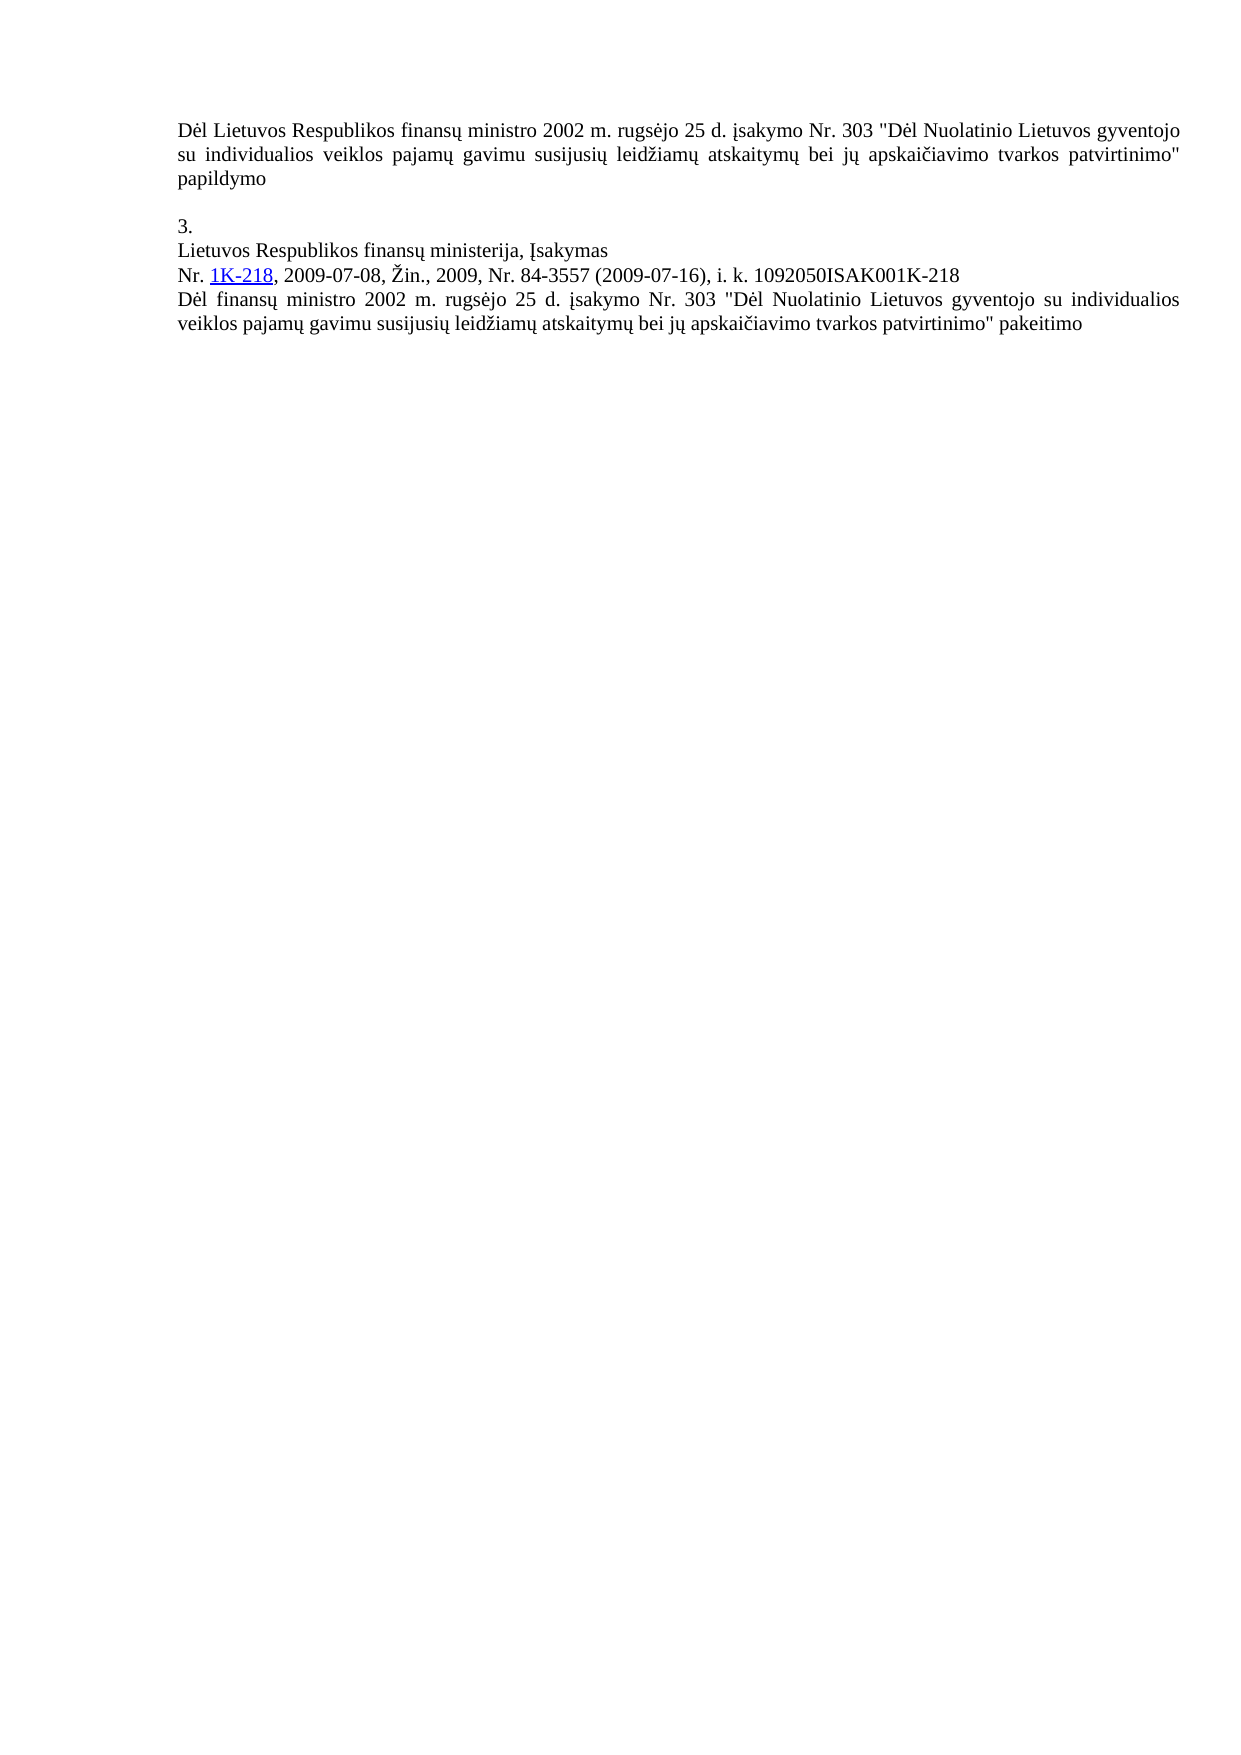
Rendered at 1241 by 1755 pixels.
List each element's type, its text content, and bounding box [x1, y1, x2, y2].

text Dėl finansų ministro 2002 m. rugsėjo 25 d. įsakymo Nr. 303 "Dėl Nuolatinio Lietuvos gyventojo su individualios veiklos pajamų gavimu susijusių leidžiamų atskaitymų bei jų apskaičiavimo tvarkos patvirtinimo" pakeitimo [177, 287, 1181, 335]
text Nr. 1K-218, 2009-07-08, Žin., 2009, Nr. 84-3557 (2009-07-16), i. k. 1092050ISAK001K-218 [177, 262, 1181, 287]
text 3. [177, 214, 1181, 238]
text Dėl Lietuvos Respublikos finansų ministro 2002 m. rugsėjo 25 d. įsakymo Nr. 303 "Dėl Nuolatinio Lietuvos gyventojo su individualios veiklos pajamų gavimu susijusių leidžiamų atskaitymų bei jų apskaičiavimo tvarkos patvirtinimo" papildymo [177, 118, 1181, 190]
text Lietuvos Respublikos finansų ministerija, Įsakymas [177, 238, 1181, 262]
